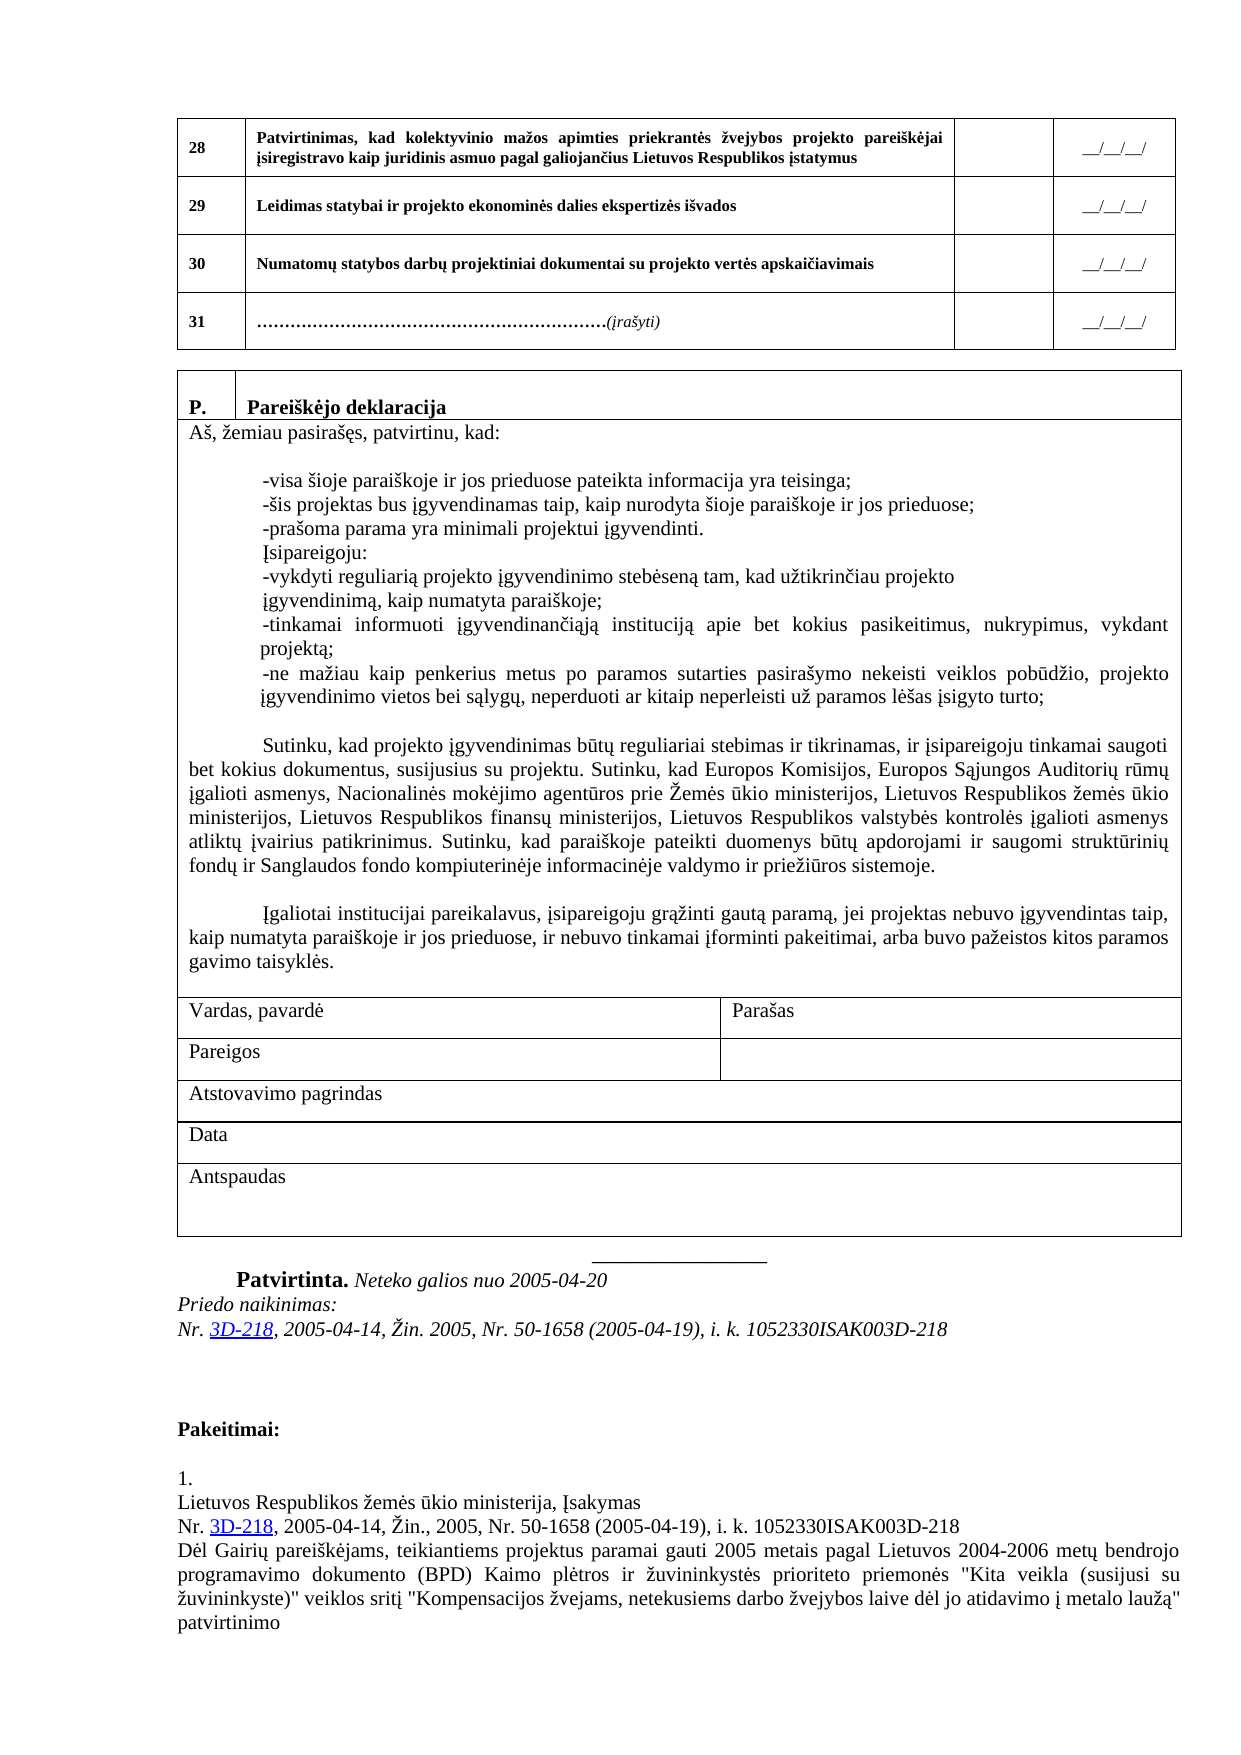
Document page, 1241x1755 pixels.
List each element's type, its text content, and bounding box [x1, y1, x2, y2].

text Lietuvos Respublikos žemės ūkio ministerija, Įsakymas [177, 1489, 1181, 1514]
table_cell 30 [178, 235, 245, 292]
text Nr. 3D-218, 2005-04-14, Žin. 2005, Nr. 50-1658 (2005-04-19), i. k. 1052330ISAK003D-218 [177, 1316, 1181, 1341]
table_cell 28 [178, 119, 245, 176]
table_cell __/__/__/ [1054, 235, 1175, 292]
text Pakeitimai: [177, 1417, 1181, 1441]
table_cell [1176, 234, 1181, 292]
text Dėl Gairių pareiškėjams, teikiantiems projektus paramai gauti 2005 metais pagal Lietuvos 2004-2006 metų bendrojo programavimo dokumento (BPD) Kaimo plėtros ir žuvininkystės prioriteto priemonės "Kita veikla (susijusi su žuvininkyste)" veiklos sritį "Kompensacijos žvejams, netekusiems darbo žvejybos laive dėl jo atidavimo į metalo laužą" patvirtinimo [177, 1538, 1181, 1634]
table_cell [955, 177, 1053, 234]
table_cell Leidimas statybai ir projekto ekonominės dalies ekspertizės išvados [246, 177, 954, 234]
table_cell 31 [178, 293, 245, 349]
text Nr. 3D-218, 2005-04-14, Žin., 2005, Nr. 50-1658 (2005-04-19), i. k. 1052330ISAK003D-218 [177, 1514, 1181, 1538]
table_cell Data [178, 1123, 1181, 1163]
table_cell Patvirtinimas, kad kolektyvinio mažos apimties priekrantės žvejybos projekto pareiškėjai įsiregistravo kaip juridinis asmuo pagal galiojančius Lietuvos Respublikos įstatymus [246, 119, 954, 176]
table_cell Pareiškėjo deklaracija [236, 371, 1181, 419]
text Priedo naikinimas: [177, 1292, 1181, 1316]
table_cell [955, 235, 1053, 292]
table_cell [1176, 292, 1181, 349]
table_cell Aš, žemiau pasirašęs, patvirtinu, kad: -visa šioje paraiškoje ir jos prieduose pateikta informacija yra teisinga; -šis projektas bus įgyvendinamas taip, kaip nurodyta šioje paraiškoje ir jos prieduose; -prašoma parama yra minimali projektui įgyvendinti. Įsipareigoju: -vykdyti reguliarią projekto įgyvendinimo stebėseną tam, kad užtikrinčiau projekto įgyvendinimą, kaip numatyta paraiškoje; -tinkamai informuoti įgyvendinančiąją instituciją apie bet kokius pasikeitimus, nukrypimus, vykdant projektą; -ne mažiau kaip penkerius metus po paramos sutarties pasirašymo nekeisti veiklos pobūdžio, projekto įgyvendinimo vietos bei sąlygų, neperduoti ar kitaip neperleisti už paramos lėšas įsigyto turto; Sutinku, kad projekto įgyvendinimas būtų reguliariai stebimas ir tikrinamas, ir įsipareigoju tinkamai saugoti bet kokius dokumentus, susijusius su projektu. Sutinku, kad Europos Komisijos, Europos Sąjungos Auditorių rūmų įgalioti asmenys, Nacionalinės mokėjimo agentūros prie Žemės ūkio ministerijos, Lietuvos Respublikos žemės ūkio ministerijos, Lietuvos Respublikos finansų ministerijos, Lietuvos Respublikos valstybės kontrolės įgalioti asmenys atliktų įvairius patikrinimus. Sutinku, kad paraiškoje pateikti duomenys būtų apdorojami ir saugomi struktūrinių fondų ir Sanglaudos fondo kompiuterinėje informacinėje valdymo ir priežiūros sistemoje. Įgaliotai institucijai pareikalavus, įsipareigoju grąžinti gautą paramą, jei projektas nebuvo įgyvendintas taip, kaip numatyta paraiškoje ir jos prieduose, ir nebuvo tinkamai įforminti pakeitimai, arba buvo pažeistos kitos paramos gavimo taisyklės. [178, 420, 1181, 997]
table_cell ………………………………………………………(įrašyti) [246, 293, 954, 349]
table_cell [721, 1039, 1181, 1080]
table_cell Pareigos [178, 1039, 720, 1080]
table_cell [955, 119, 1053, 176]
table_cell [1176, 118, 1181, 176]
table_cell Atstovavimo pagrindas [178, 1081, 1181, 1121]
table_cell [1176, 349, 1181, 369]
table_cell [177, 350, 1176, 369]
table_cell __/__/__/ [1054, 119, 1175, 176]
text 1. [177, 1466, 1181, 1489]
table_cell [1176, 176, 1181, 234]
table_cell Antspaudas [178, 1164, 1181, 1236]
table_cell P. [178, 371, 235, 419]
table_cell Numatomų statybos darbų projektiniai dokumentai su projekto vertės apskaičiavimais [246, 235, 954, 292]
table_cell 29 [178, 177, 245, 234]
table_cell [955, 293, 1053, 349]
table_cell __/__/__/ [1054, 293, 1175, 349]
text ______________ [177, 1237, 1181, 1266]
table_cell Parašas [721, 998, 1181, 1038]
text Patvirtinta. Neteko galios nuo 2005-04-20 [177, 1266, 1181, 1292]
table_cell Vardas, pavardė [178, 998, 720, 1038]
table_cell __/__/__/ [1054, 177, 1175, 234]
